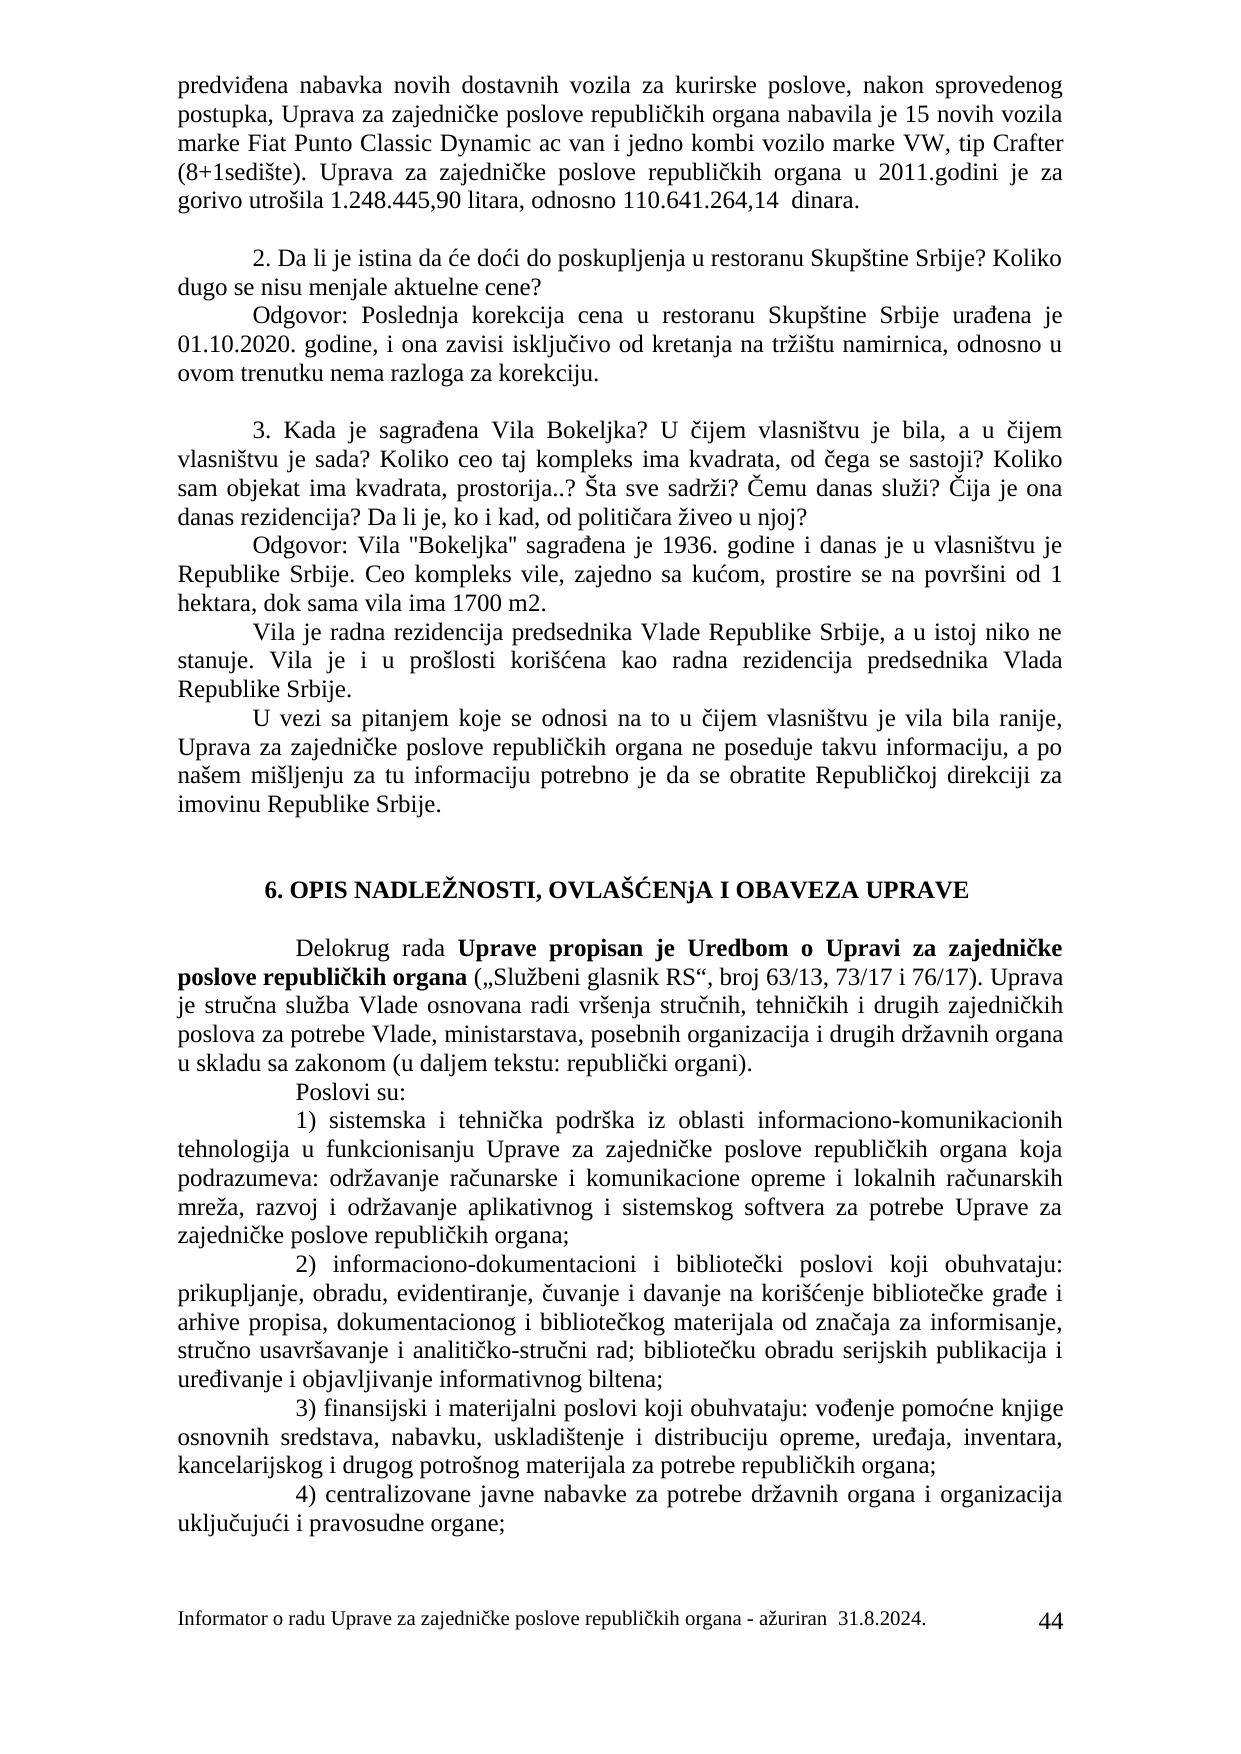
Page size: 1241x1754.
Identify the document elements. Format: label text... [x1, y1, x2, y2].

text Vila je radna rezidencija predsednika Vlade Republike Srbije, a u istoj niko ne stanuje. Vila je i u prošlosti korišćena kao radna rezidencija predsednika Vlada Republike Srbije. [177, 617, 1063, 703]
text Odgovor: Poslednja korekcija cena u restoranu Skupštine Srbije urađena je 01.10.2020. godine, i ona zavisi isklјučivo od kretanja na tržištu namirnica, odnosno u ovom trenutku nema razloga za korekciju. [177, 300, 1063, 387]
text U vezi sa pitanjem koje se odnosi na to u čijem vlasništvu je vila bila ranije, Uprava za zajedničke poslove republičkih organa ne poseduje takvu informaciju, a po našem mišlјenju za tu informaciju potrebno je da se obratite Republičkoj direkciji za imovinu Republike Srbije. [177, 703, 1063, 818]
text 1) sistemska i tehnička podrška iz oblasti informaciono-komunikacionih tehnologija u funkcionisanju Uprave za zajedničke poslove republičkih organa koja podrazumeva: održavanje računarske i komunikacione opreme i lokalnih računarskih mreža, razvoj i održavanje aplikativnog i sistemskog softvera za potrebe Uprave za zajedničke poslove republičkih organa; [177, 1105, 1063, 1249]
text predviđena nabavka novih dostavnih vozila za kurirske poslove, nakon sprovedenog postupka, Uprava za zajedničke poslove republičkih organa nabavila je 15 novih vozila marke Fiat Punto Classic Dynamic ac van i jedno kombi vozilo marke VW, tip Crafter (8+1sedište). Uprava za zajedničke poslove republičkih organa u 2011.godini je za gorivo utrošila 1.248.445,90 litara, odnosno 110.641.264,14 dinara. [177, 70, 1063, 214]
text 3. Kada je sagrađena Vila Bokelјka? U čijem vlasništvu je bila, a u čijem vlasništvu je sada? Koliko ceo taj kompleks ima kvadrata, od čega se sastoji? Koliko sam objekat ima kvadrata, prostorija..? Šta sve sadrži? Čemu danas služi? Čija je ona danas rezidencija? Da li je, ko i kad, od političara živeo u njoj? [177, 415, 1063, 530]
text Odgovor: Vila ''Bokelјka'' sagrađena je 1936. godine i danas je u vlasništvu je Republike Srbije. Ceo kompleks vile, zajedno sa kućom, prostire se na površini od 1 hektara, dok sama vila ima 1700 m2. [177, 530, 1063, 617]
text Delokrug rada Uprave propisan je Uredbom o Upravi za zajedničke poslove republičkih organa („Službeni glasnik RS“, broj 63/13, 73/17 i 76/17). Uprava je stručna služba Vlade osnovana radi vršenja stručnih, tehničkih i drugih zajedničkih poslova za potrebe Vlade, ministarstava, posebnih organizacija i drugih državnih organa u skladu sa zakonom (u dalјem tekstu: republički organi). [177, 933, 1063, 1077]
text 3) finansijski i materijalni poslovi koji obuhvataju: vođenje pomoćne knjige osnovnih sredstava, nabavku, uskladištenje i distribuciju opreme, uređaja, inventara, kancelarijskog i drugog potrošnog materijala za potrebe republičkih organa; [177, 1393, 1063, 1479]
text 2. Da li je istina da će doći do poskuplјenja u restoranu Skupštine Srbije? Koliko dugo se nisu menjale aktuelne cene? [177, 243, 1063, 300]
subtitle 6. OPIS NADLEŽNOSTI, OVLAŠĆENјA I OBAVEZA UPRAVE [177, 875, 1063, 904]
text 4) centralizovane javne nabavke za potrebe državnih organa i organizacija uklјučujući i pravosudne organe; [177, 1479, 1063, 1537]
text Poslovi su: [177, 1077, 1063, 1105]
text 2) informaciono-dokumentacioni i bibliotečki poslovi koji obuhvataju: prikuplјanje, obradu, evidentiranje, čuvanje i davanje na korišćenje bibliotečke građe i arhive propisa, dokumentacionog i bibliotečkog materijala od značaja za informisanje, stručno usavršavanje i analitičko-stručni rad; bibliotečku obradu serijskih publikacija i uređivanje i objavlјivanje informativnog biltena; [177, 1249, 1063, 1393]
